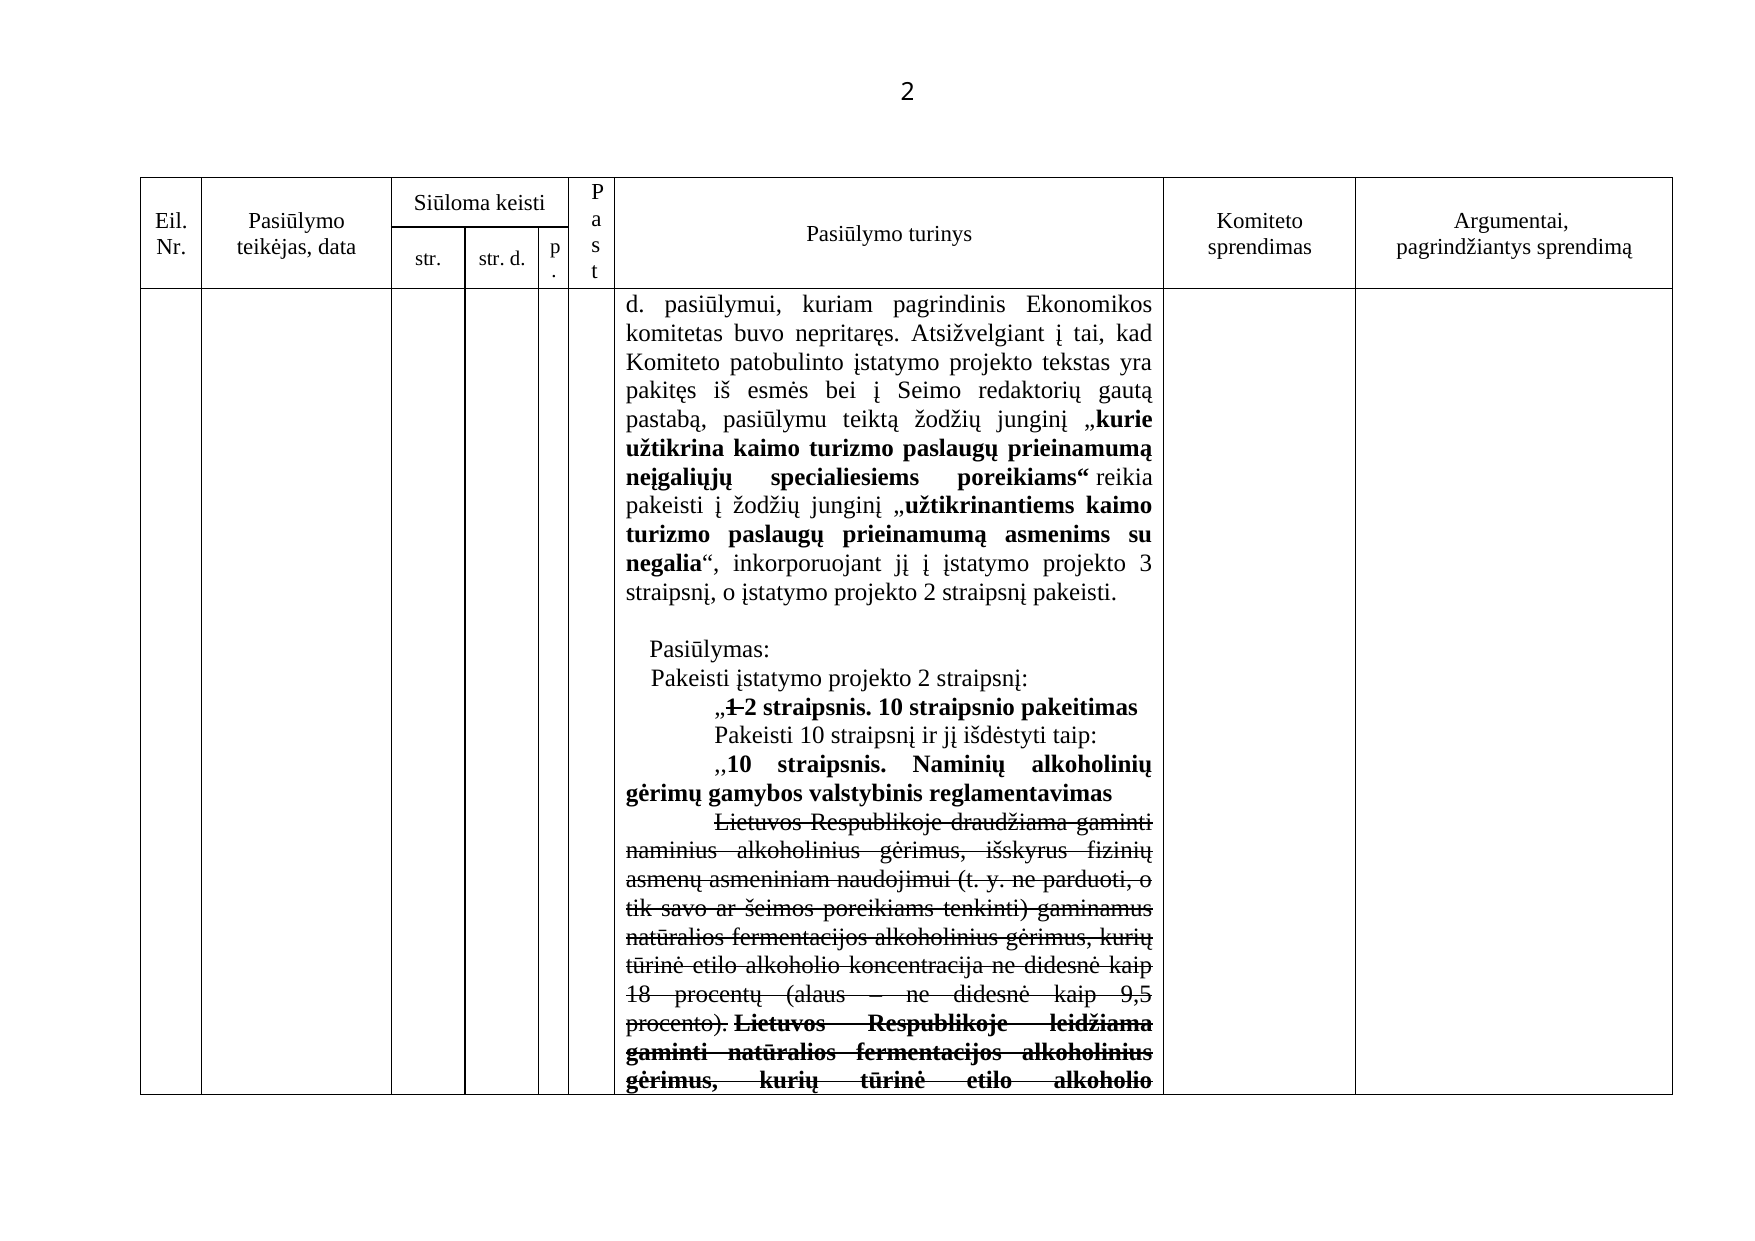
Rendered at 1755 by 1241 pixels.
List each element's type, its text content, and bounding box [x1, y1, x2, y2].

table_cell [392, 289, 464, 1094]
table_header Pasiūlymo teikėjas, data [202, 178, 391, 288]
table_header Siūloma keisti [392, 178, 568, 226]
table_cell [1356, 289, 1672, 1094]
table_cell [569, 289, 614, 1094]
table_cell p. [539, 228, 568, 288]
table_header Pasiūlymo turinys [615, 178, 1163, 288]
table_cell [1164, 289, 1355, 1094]
table_header Komiteto sprendimas [1164, 178, 1355, 288]
table_cell [466, 289, 538, 1094]
table_header Argumentai, pagrindžiantys sprendimą [1356, 178, 1672, 288]
table_cell d. pasiūlymui, kuriam pagrindinis Ekonomikos komitetas buvo nepritaręs. Atsižvelgiant į tai, kad Komiteto patobulinto įstatymo projekto tekstas yra pakitęs iš esmės bei į Seimo redaktorių gautą pastabą, pasiūlymu teiktą žodžių junginį „kurie užtikrina kaimo turizmo paslaugų prieinamumą neįgaliųjų specialiesiems poreikiams“ reikia pakeisti į žodžių junginį „užtikrinantiems kaimo turizmo paslaugų prieinamumą asmenims su negalia“, inkorporuojant jį į įstatymo projekto 3 straipsnį, o įstatymo projekto 2 straipsnį pakeisti. Pasiūlymas: Pakeisti įstatymo projekto 2 straipsnį: „1 2 straipsnis. 10 straipsnio pakeitimas Pakeisti 10 straipsnį ir jį išdėstyti taip: ,,10 straipsnis. Naminių alkoholinių gėrimų gamybos valstybinis reglamentavimas Lietuvos Respublikoje draudžiama gaminti naminius alkoholinius gėrimus, išskyrus fizinių asmenų asmeniniam naudojimui (t. y. ne parduoti, o tik savo ar šeimos poreikiams tenkinti) gaminamus natūralios fermentacijos alkoholinius gėrimus, kurių tūrinė etilo alkoholio koncentracija ne didesnė kaip 18 procentų (alaus – ne didesnė kaip 9,5 procento). Lietuvos Respublikoje leidžiama gaminti natūralios fermentacijos alkoholinius gėrimus, kurių tūrinė etilo alkoholio [615, 289, 1163, 1094]
table_header Eil. Nr. [141, 178, 201, 288]
table_header Pastabos [569, 178, 614, 288]
table_cell [539, 289, 568, 1094]
table_cell [202, 289, 391, 1094]
table_cell [141, 289, 201, 1094]
table_cell str. [392, 228, 464, 288]
table_cell str. d. [466, 228, 538, 288]
